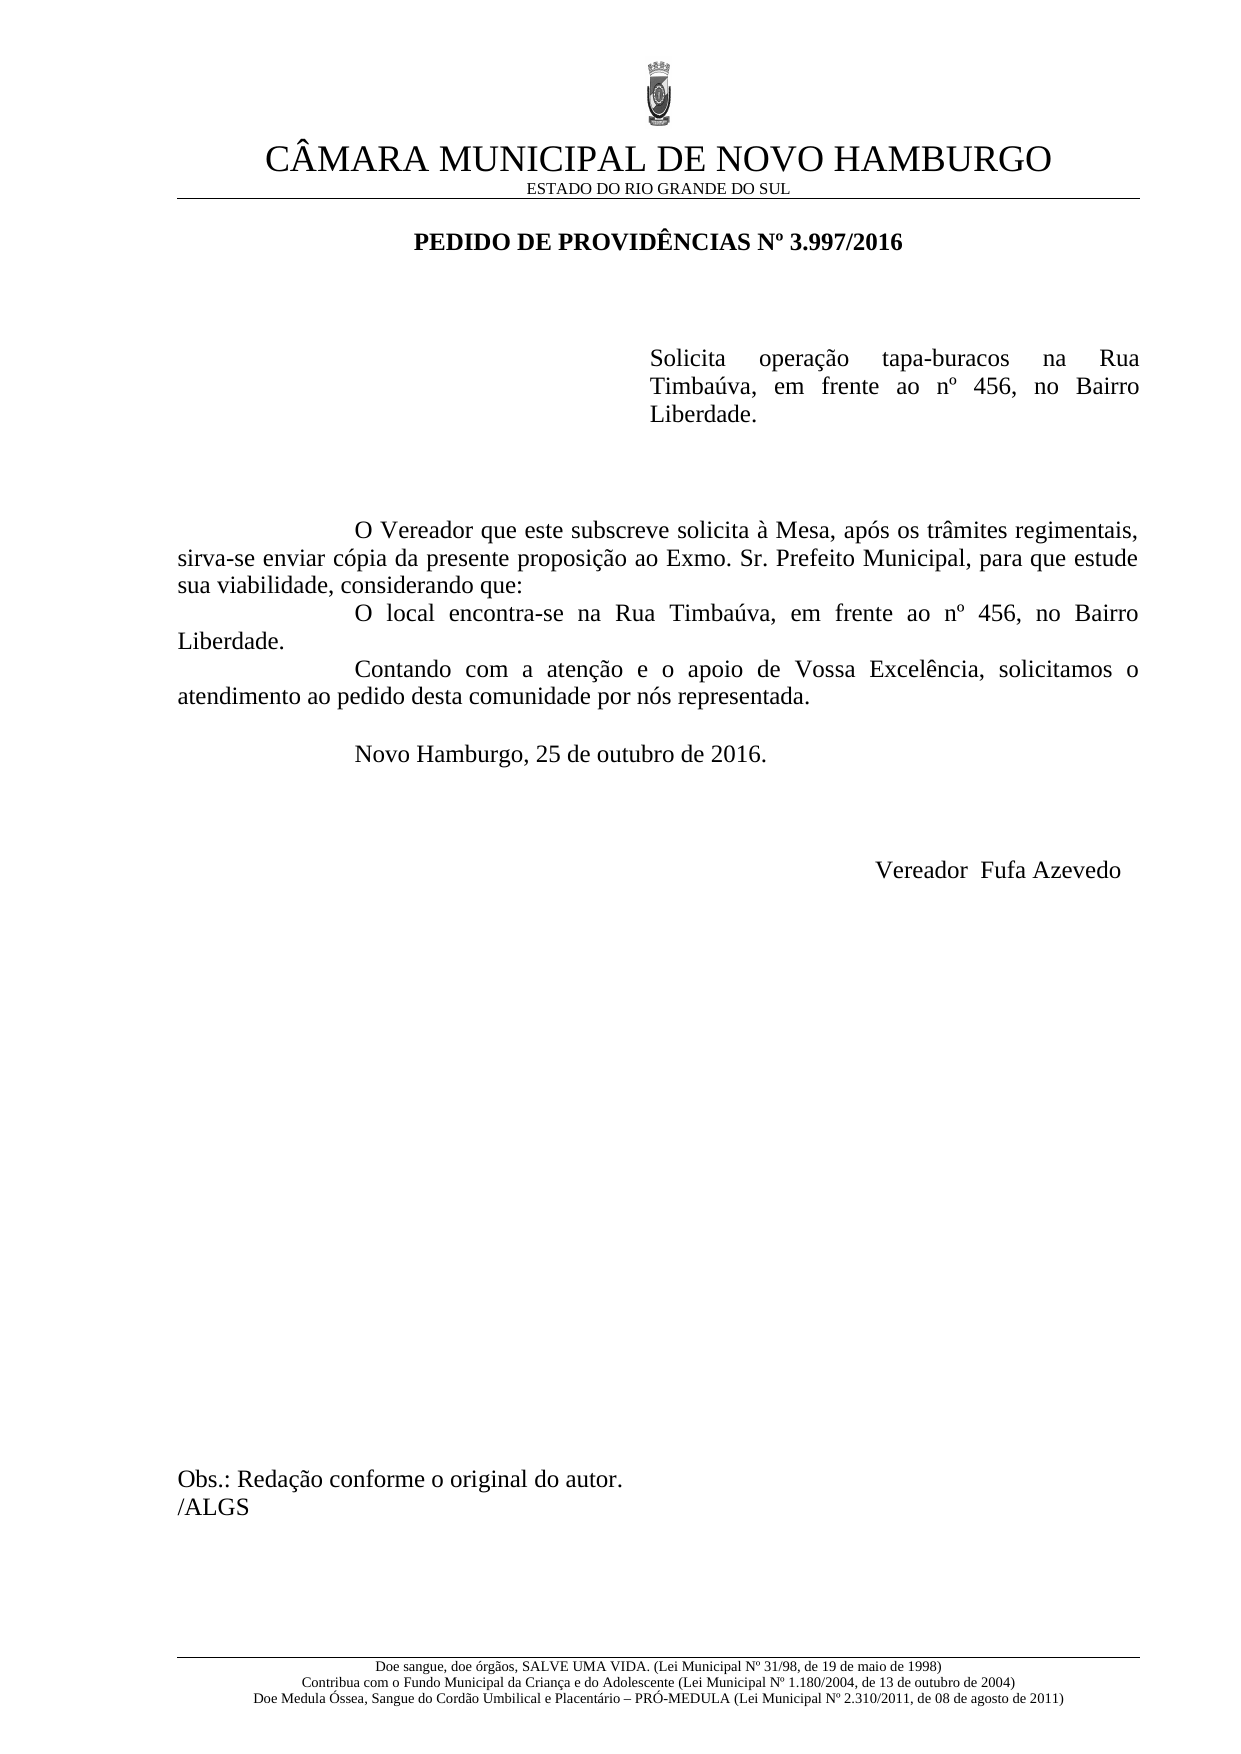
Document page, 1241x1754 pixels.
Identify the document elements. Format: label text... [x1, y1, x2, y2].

text Obs.: Redação conforme o original do autor. [177, 1466, 1140, 1493]
text /ALGS [177, 1493, 1140, 1521]
text Solicita operação tapa-buracos na Rua Timbaúva, em frente ao nº 456, no Bairro Liberdade. [649, 344, 1140, 428]
text Novo Hamburgo, 25 de outubro de 2016. [177, 740, 1140, 767]
text O Vereador que este subscreve solicita à Mesa, após os trâmites regimentais, sirva-se enviar cópia da presente proposição ao Exmo. Sr. Prefeito Municipal, para que estude sua viabilidade, considerando que: [177, 516, 1140, 599]
text Vereador Fufa Azevedo [177, 856, 1140, 884]
text Contando com a atenção e o apoio de Vossa Excelência, solicitamos o atendimento ao pedido desta comunidade por nós representada. [177, 655, 1140, 710]
text PEDIDO DE PROVIDÊNCIAS Nº 3.997/2016 [177, 228, 1140, 256]
text O local encontra-se na Rua Timbaúva, em frente ao nº 456, no Bairro Liberdade. [177, 599, 1140, 655]
